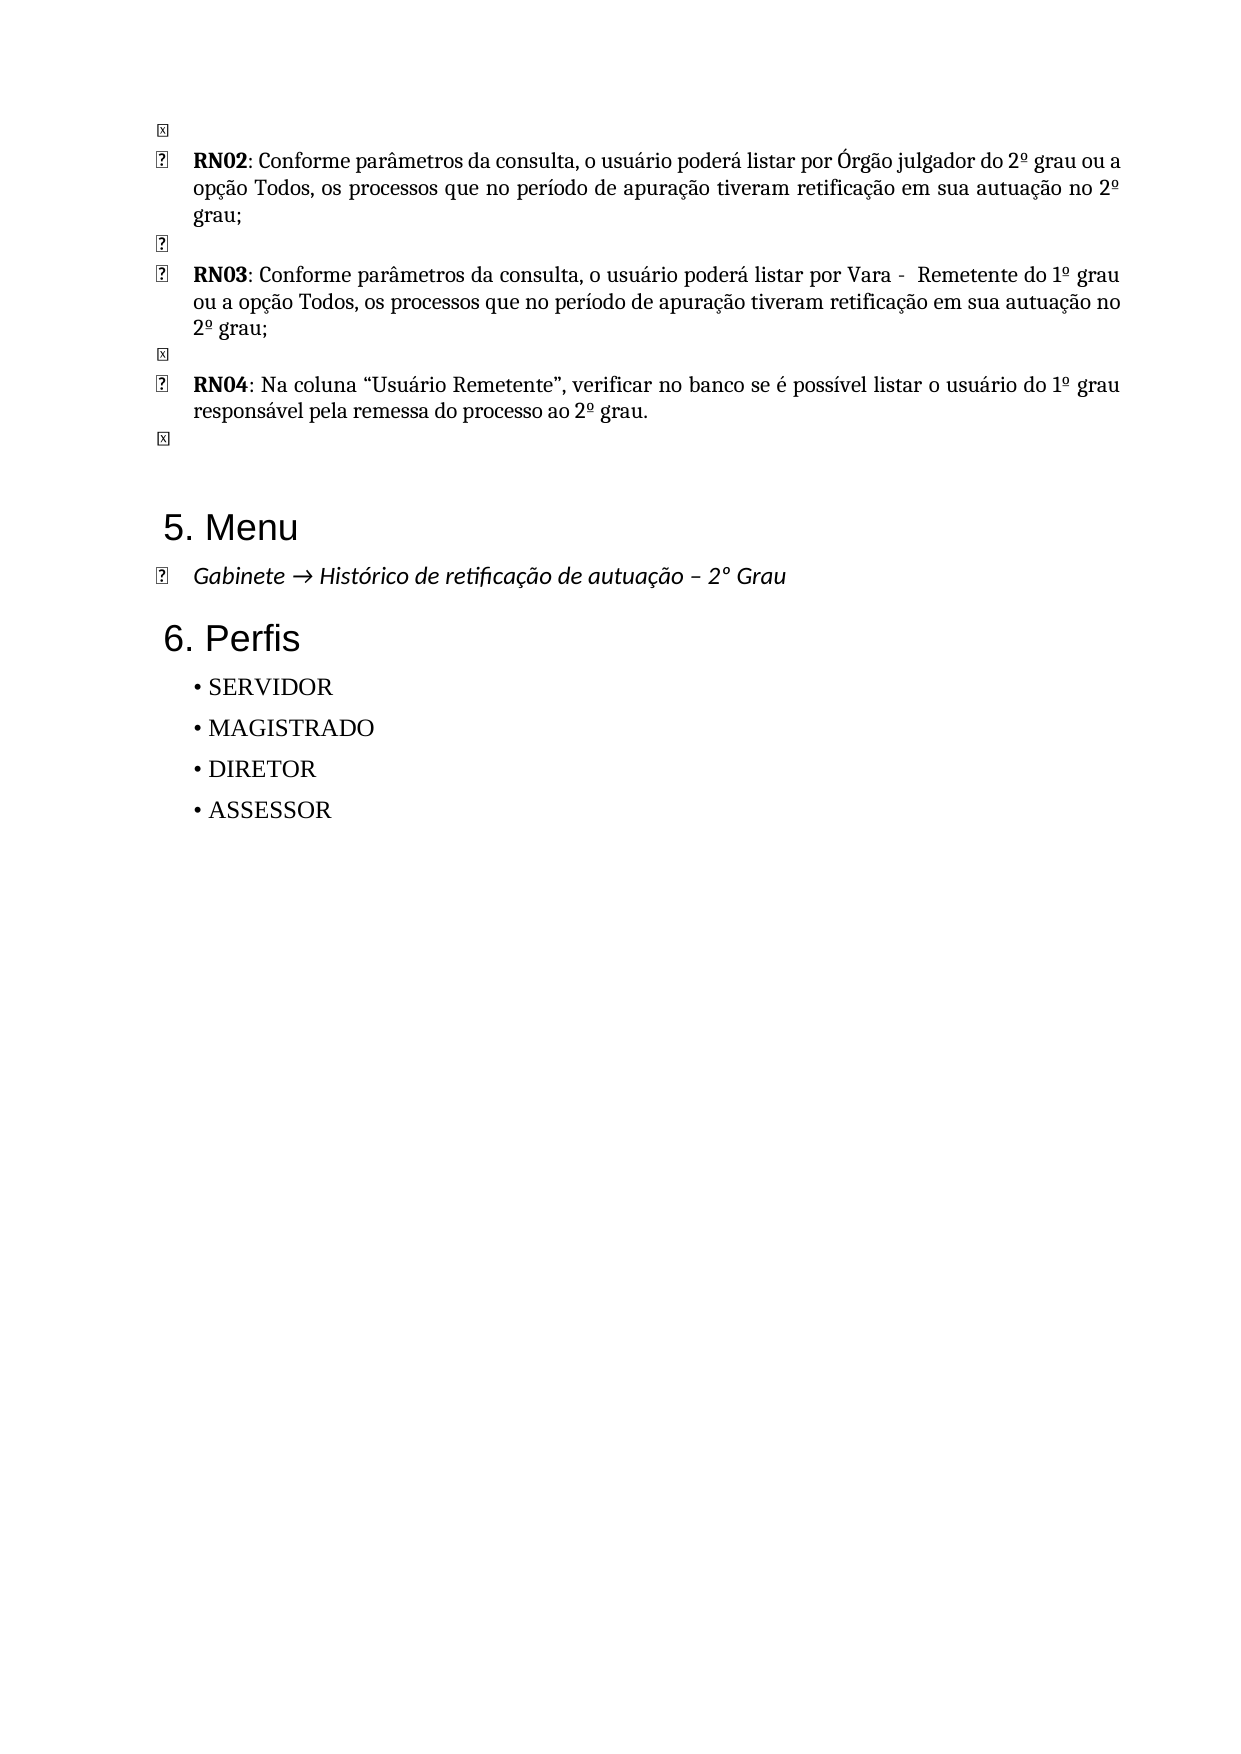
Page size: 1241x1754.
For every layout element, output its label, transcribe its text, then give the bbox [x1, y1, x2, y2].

text • MAGISTRADO [193, 713, 1122, 742]
list RN04: Na coluna “Usuário Remetente”, verificar no banco se é possível listar o usuário do 1º grau responsável pela remessa do processo ao 2º grau. [156, 368, 1122, 425]
text • ASSESSOR [193, 795, 1122, 824]
list Gabinete → Histórico de retificação de autuação – 2º Grau [156, 560, 1122, 591]
text • DIRETOR [193, 754, 1122, 783]
list RN02: Conforme parâmetros da consulta, o usuário poderá listar por Órgão julgador do 2º grau ou a opção Todos, os processos que no período de apuração tiveram retificação em sua autuação no 2º grau; [156, 144, 1122, 228]
list RN03: Conforme parâmetros da consulta, o usuário poderá listar por Vara - Remetente do 1º grau ou a opção Todos, os processos que no período de apuração tiveram retificação em sua autuação no 2º grau; [156, 258, 1122, 341]
subtitle 5. Menu [118, 505, 1122, 548]
subtitle 6. Perfis [118, 616, 1122, 659]
text • SERVIDOR [193, 672, 1122, 700]
